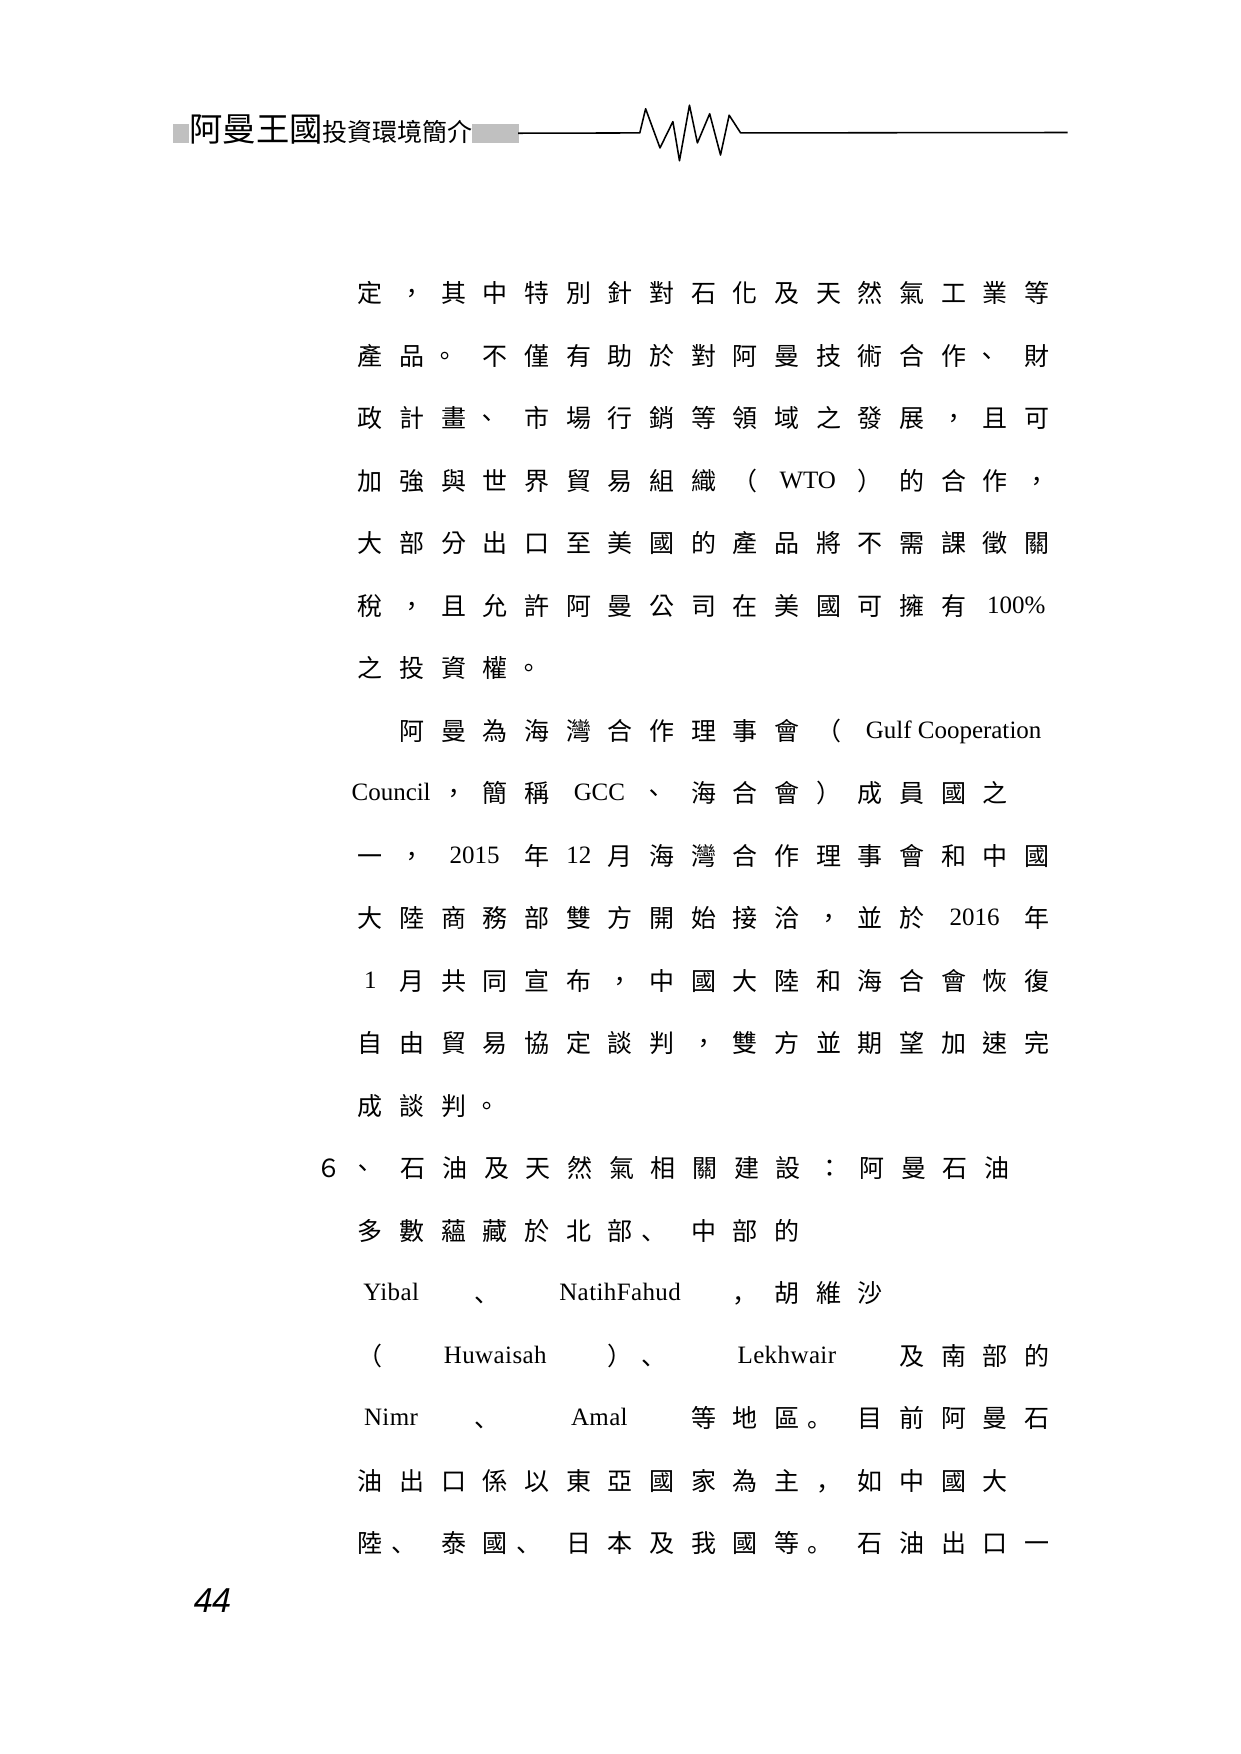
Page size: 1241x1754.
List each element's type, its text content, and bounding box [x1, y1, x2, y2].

text ６、石油及天然氣相關建設：阿曼石油多數蘊藏於北部、中部的Yibal、NatihFahud，胡維沙（Huwaisah）、Lekhwair及南部的Nimr、Amal等地區。目前阿曼石油出口係以東亞國家為主，如中國大陸、泰國、日本及我國等。石油出口一 [281, 1125, 1058, 1563]
text 阿曼為海灣合作理事會（Gulf Cooperation Council，簡稱GCC、海合會）成員國之一，2015年12月海灣合作理事會和中國大陸商務部雙方開始接洽，並於2016年1月共同宣布，中國大陸和海合會恢復自由貿易協定談判，雙方並期望加速完成談判。 [330, 688, 1058, 1125]
text 定，其中特別針對石化及天然氣工業等產品。不僅有助於對阿曼技術合作、財政計畫、市場行銷等領域之發展，且可加強與世界貿易組織（WTO）的合作，大部分出口至美國的產品將不需課徵關稅，且允許阿曼公司在美國可擁有100%之投資權。 [330, 250, 1058, 688]
